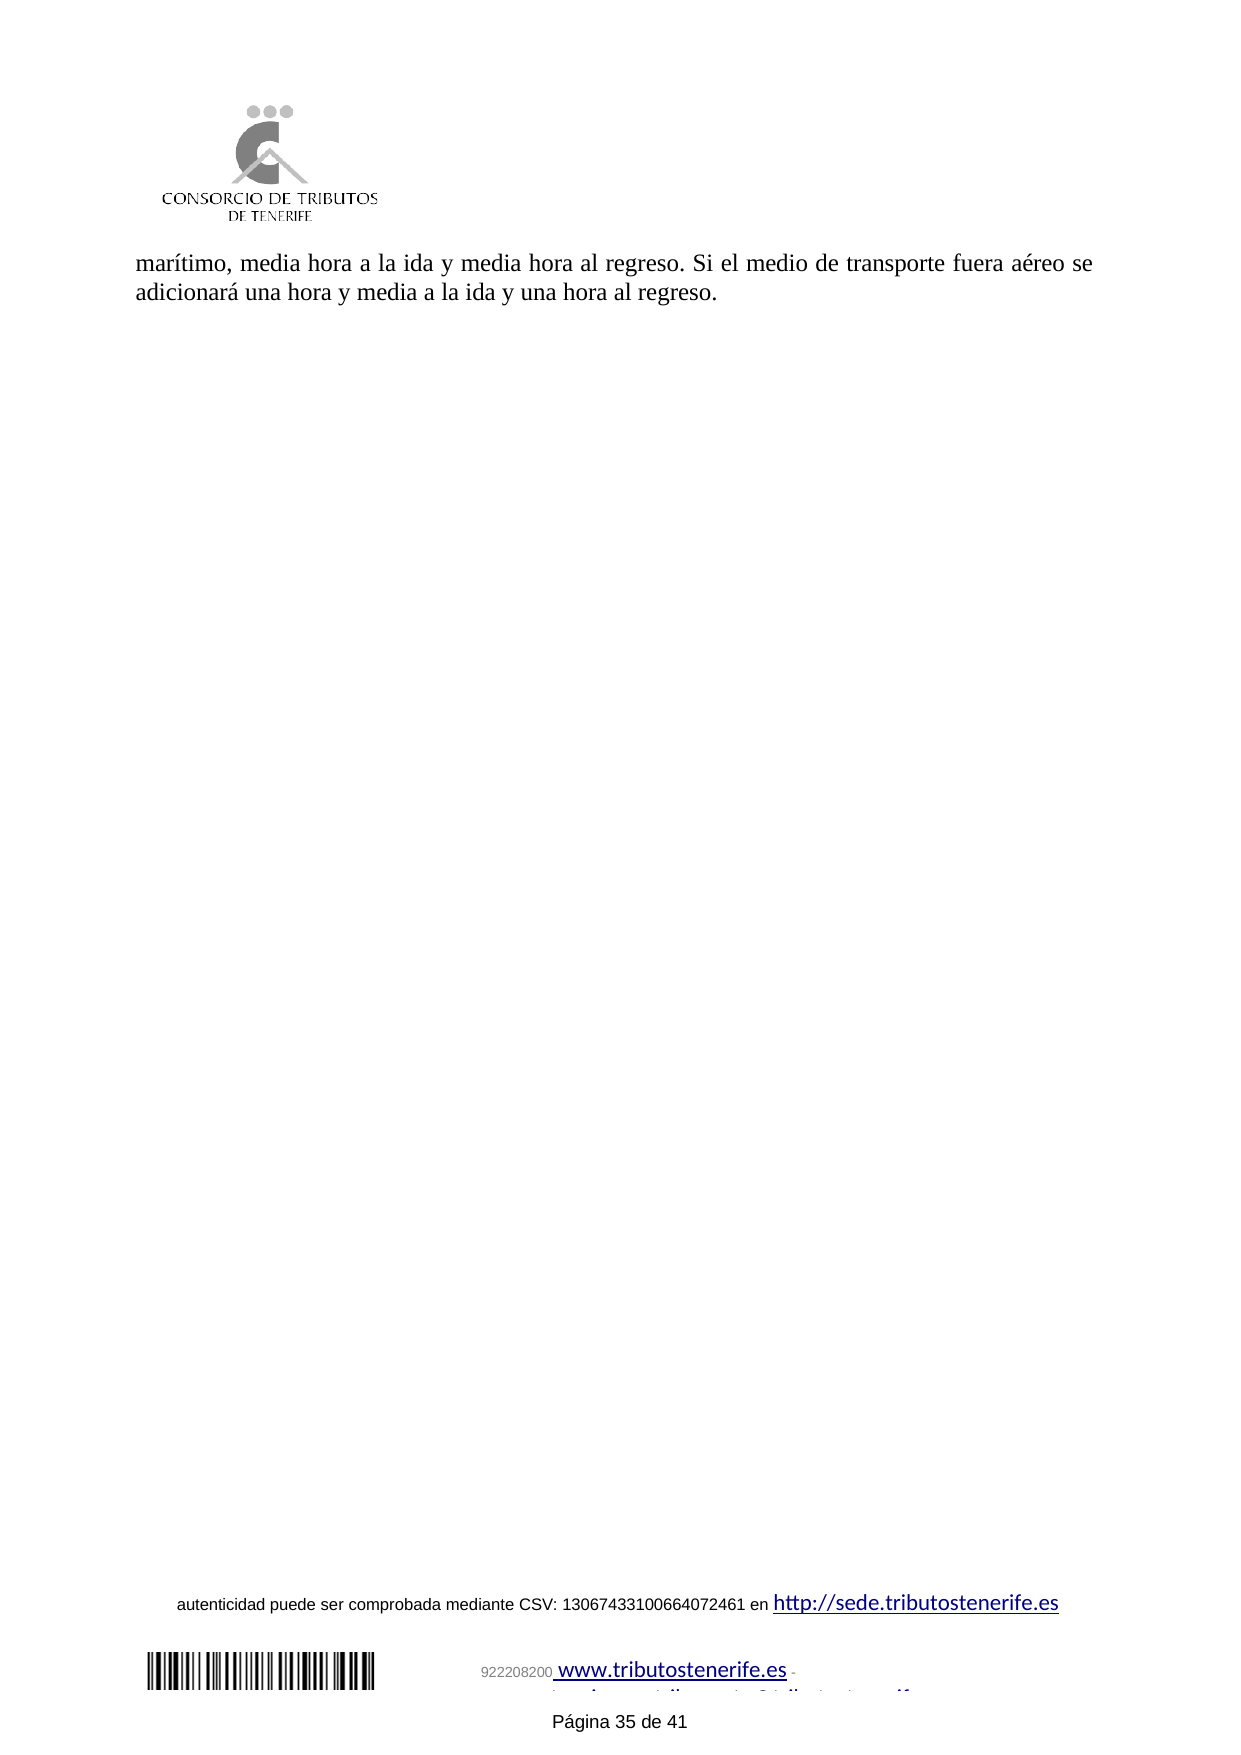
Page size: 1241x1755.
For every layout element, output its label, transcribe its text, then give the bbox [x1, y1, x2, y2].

text marítimo, media hora a la ida y media hora al regreso. Si el medio de transporte fuera aéreo se adicionará una hora y media a la ida y una hora al regreso. [135, 248, 1093, 306]
